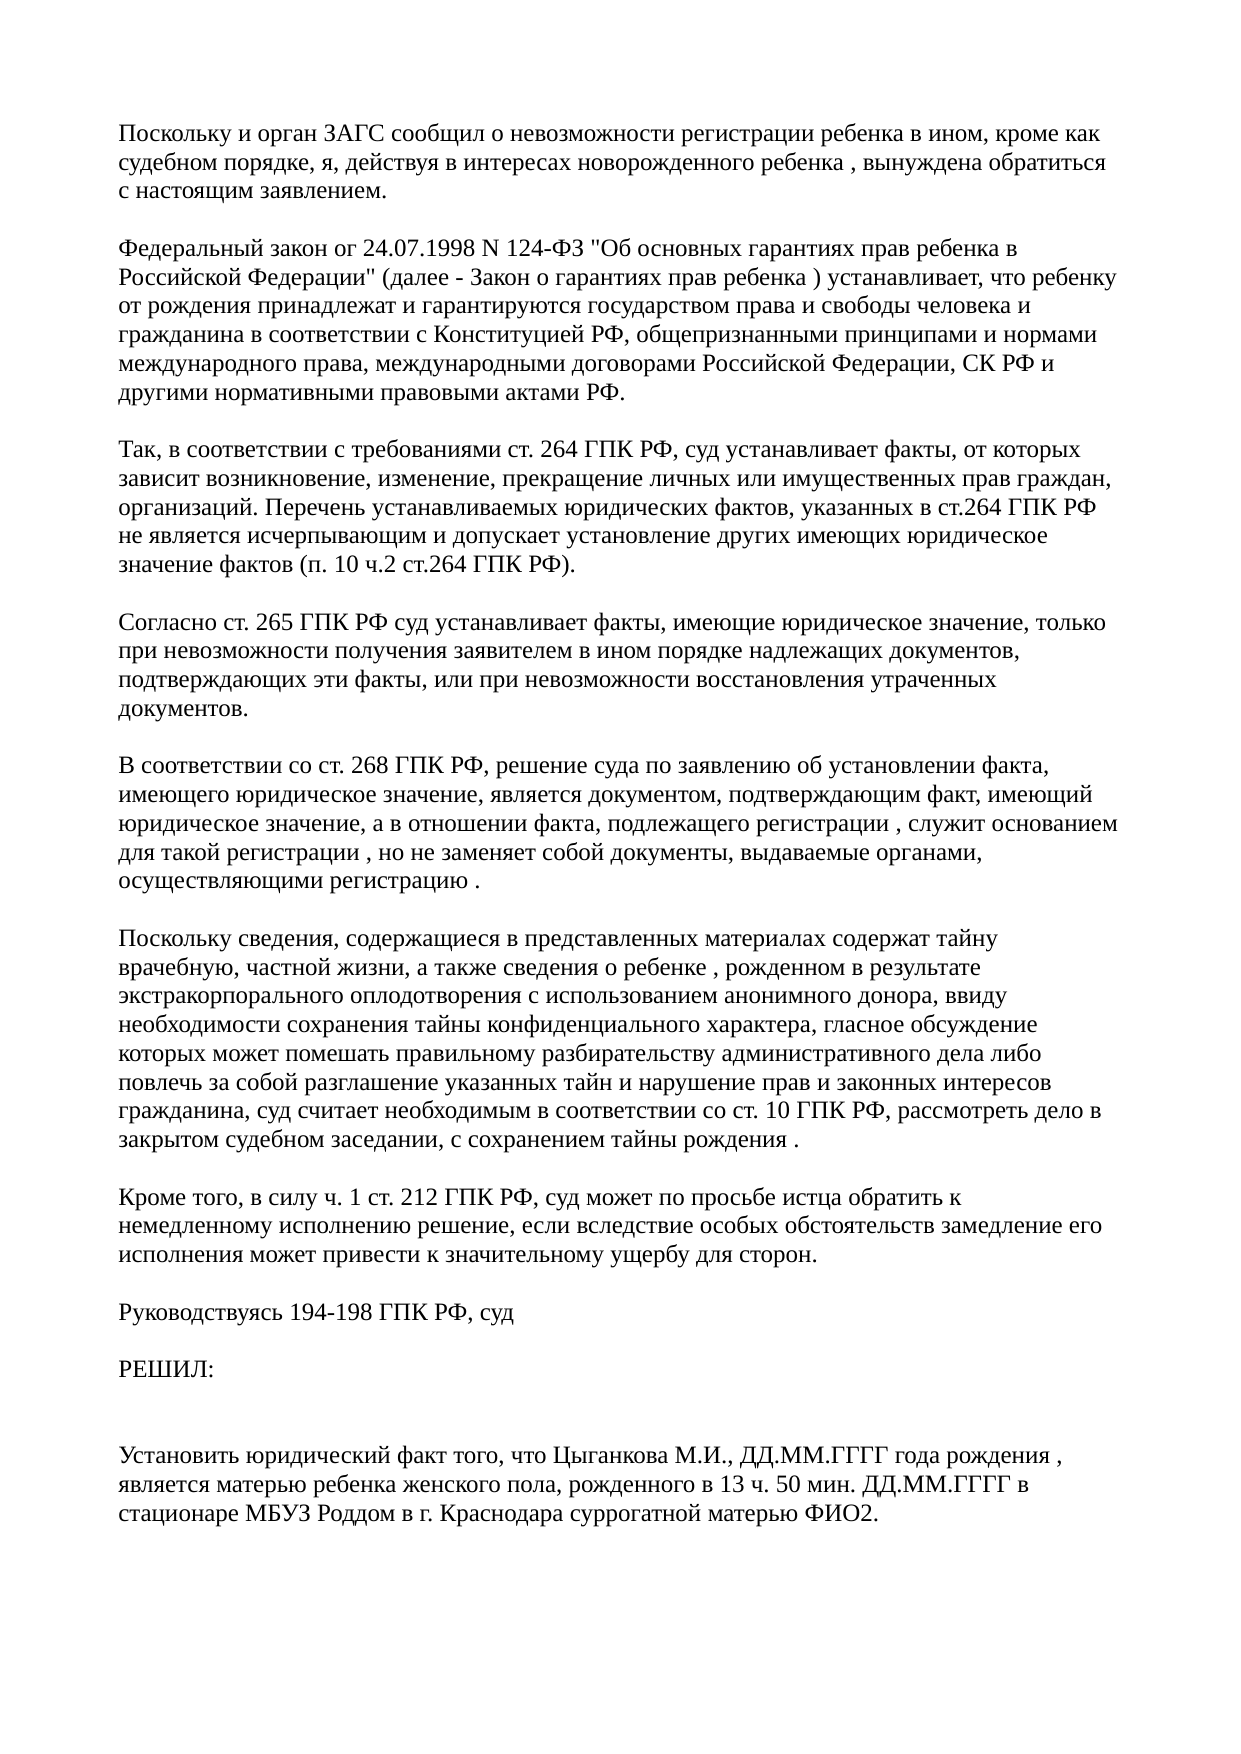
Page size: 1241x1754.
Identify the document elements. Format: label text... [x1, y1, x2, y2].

text Так, в соответствии с требованиями ст. 264 ГПК РФ, суд устанавливает факты, от которых зависит возникновение, изменение, прекращение личных или имущественных прав граждан, организаций. Перечень устанавливаемых юридических фактов, указанных в ст.264 ГПК РФ не является исчерпывающим и допускает установление других имеющих юридическое значение фактов (п. 10 ч.2 ст.264 ГПК РФ). [118, 434, 1122, 578]
text РЕШИЛ: [118, 1354, 1122, 1383]
text Кроме того, в силу ч. 1 ст. 212 ГПК РФ, суд может по просьбе истца обратить к немедленному исполнению решение, если вследствие особых обстоятельств замедление его исполнения может привести к значительному ущербу для сторон. [118, 1182, 1122, 1268]
text Руководствуясь 194-198 ГПК РФ, суд [118, 1297, 1122, 1326]
text Федеральный закон ог 24.07.1998 N 124-ФЗ "Об основных гарантиях прав ребенка в Российской Федерации" (далее - Закон о гарантиях прав ребенка ) устанавливает, что ребенку от рождения принадлежат и гарантируются государством права и свободы человека и гражданина в соответствии с Конституцией РФ, общепризнанными принципами и нормами международного права, международными договорами Российской Федерации, СК РФ и другими нормативными правовыми актами РФ. [118, 233, 1122, 406]
text Поскольку и орган ЗАГС сообщил о невозможности регистрации ребенка в ином, кроме как судебном порядке, я, действуя в интересах новорожденного ребенка , вынуждена обратиться с настоящим заявлением. [118, 118, 1122, 204]
text Установить юридический факт того, что Цыганкова М.И., ДД.ММ.ГГГГ года рождения , является матерью ребенка женского пола, рожденного в 13 ч. 50 мин. ДД.ММ.ГГГГ в стационаре МБУЗ Роддом в г. Краснодара суррогатной матерью ФИО2. [118, 1441, 1122, 1527]
text В соответствии со ст. 268 ГПК РФ, решение суда по заявлению об установлении факта, имеющего юридическое значение, является документом, подтверждающим факт, имеющий юридическое значение, а в отношении факта, подлежащего регистрации , служит основанием для такой регистрации , но не заменяет собой документы, выдаваемые органами, осуществляющими регистрацию . [118, 751, 1122, 894]
text Поскольку сведения, содержащиеся в представленных материалах содержат тайну врачебную, частной жизни, а также сведения о ребенке , рожденном в результате экстракорпорального оплодотворения с использованием анонимного донора, ввиду необходимости сохранения тайны конфиденциального характера, гласное обсуждение которых может помешать правильному разбирательству административного дела либо повлечь за собой разглашение указанных тайн и нарушение прав и законных интересов гражданина, суд считает необходимым в соответствии со ст. 10 ГПК РФ, рассмотреть дело в закрытом судебном заседании, с сохранением тайны рождения . [118, 923, 1122, 1153]
text Согласно ст. 265 ГПК РФ суд устанавливает факты, имеющие юридическое значение, только при невозможности получения заявителем в ином порядке надлежащих документов, подтверждающих эти факты, или при невозможности восстановления утраченных документов. [118, 607, 1122, 722]
